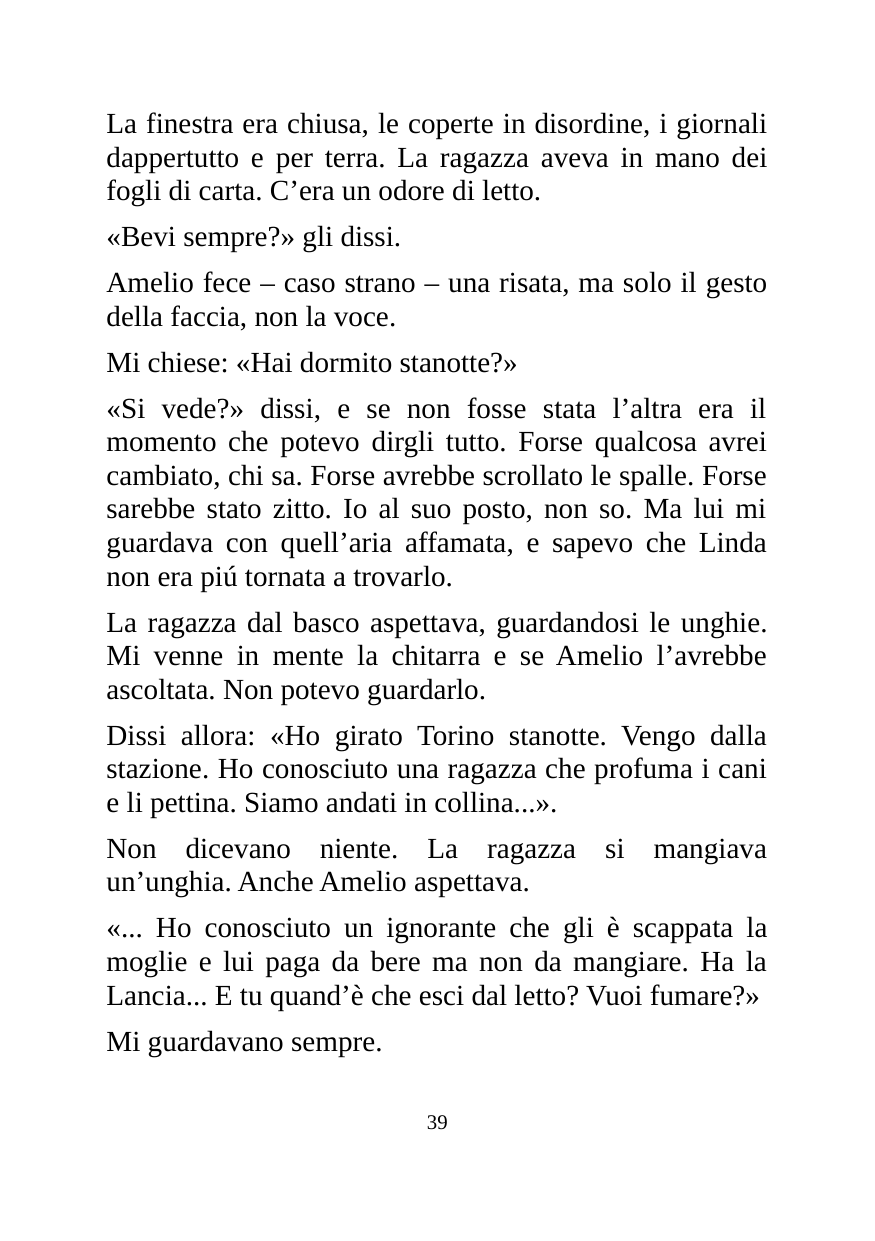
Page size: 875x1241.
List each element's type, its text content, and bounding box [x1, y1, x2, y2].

text Mi guardavano sempre. [106, 1024, 768, 1057]
text «Si vede?» dissi, e se non fosse stata l’altra era il momento che potevo dirgli tutto. Forse qualcosa avrei cambiato, chi sa. Forse avrebbe scrollato le spalle. Forse sarebbe stato zitto. Io al suo posto, non so. Ma lui mi guardava con quell’aria affamata, e sapevo che Linda non era piú tornata a trovarlo. [106, 391, 768, 592]
text «... Ho conosciuto un ignorante che gli è scappata la moglie e lui paga da bere ma non da mangiare. Ha la Lancia... E tu quand’è che esci dal letto? Vuoi fumare?» [106, 911, 768, 1011]
text Non dicevano niente. La ragazza si mangiava un’unghia. Anche Amelio aspettava. [106, 831, 768, 898]
text «Bevi sempre?» gli dissi. [106, 219, 768, 253]
text Mi chiese: «Hai dormito stanotte?» [106, 345, 768, 378]
text Dissi allora: «Ho girato Torino stanotte. Vengo dalla stazione. Ho conosciuto una ragazza che profuma i cani e li pettina. Siamo andati in collina...». [106, 718, 768, 818]
text Amelio fece – caso strano – una risata, ma solo il gesto della faccia, non la voce. [106, 265, 768, 332]
text La ragazza dal basco aspettava, guardandosi le unghie. Mi venne in mente la chitarra e se Amelio l’avrebbe ascoltata. Non potevo guardarlo. [106, 605, 768, 705]
text La finestra era chiusa, le coperte in disordine, i giornali dappertutto e per terra. La ragazza aveva in mano dei fogli di carta. C’era un odore di letto. [106, 106, 768, 207]
